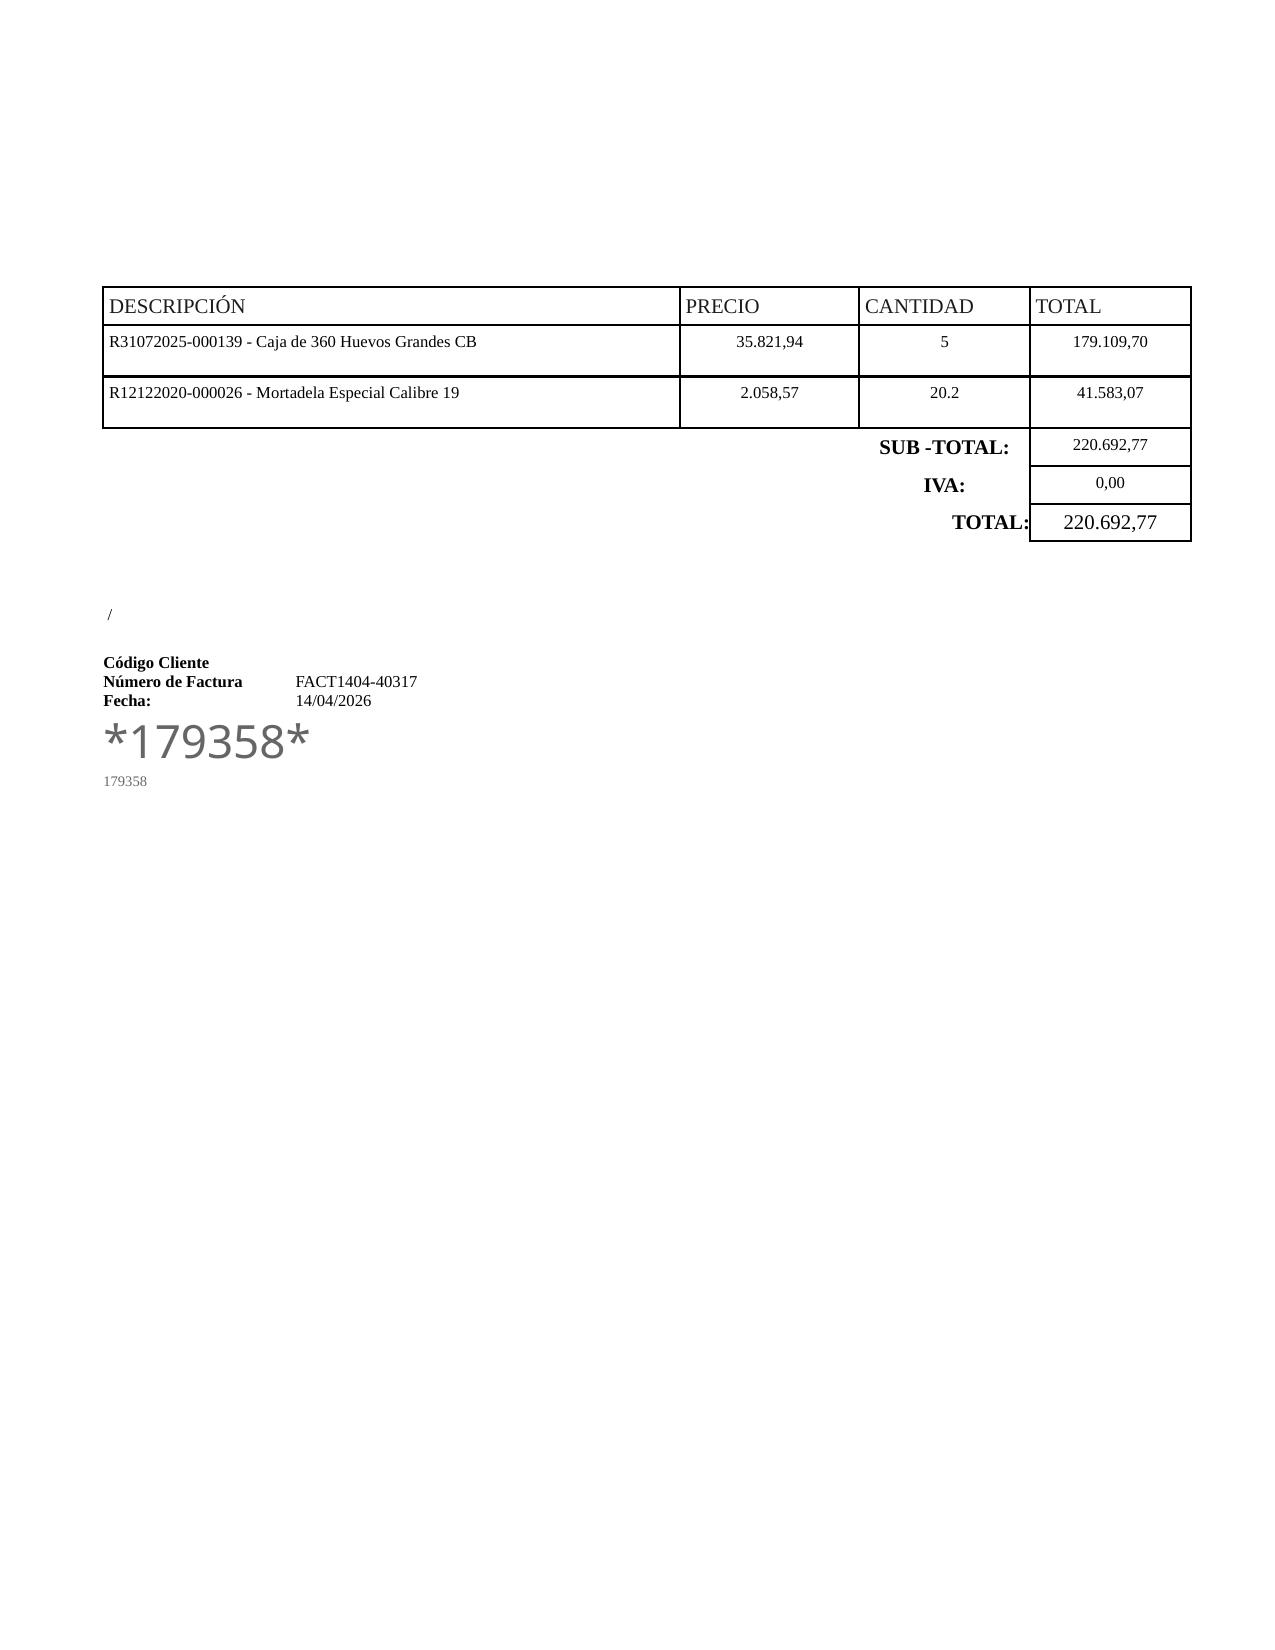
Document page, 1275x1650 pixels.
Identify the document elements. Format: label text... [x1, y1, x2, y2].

table_cell 179.109,70 [1031, 326, 1190, 375]
table_header DESCRIPCIÓN [104, 288, 679, 323]
table_header Código Cliente [103, 653, 295, 672]
table_cell 220.692,77 [1031, 429, 1190, 465]
table_cell SUB -TOTAL: [859, 429, 1029, 465]
table_cell / [103, 605, 858, 624]
table_cell 20.2 [860, 378, 1029, 427]
table_cell 41.583,07 [1031, 378, 1190, 427]
table_cell Fecha: [103, 691, 295, 710]
table_cell 35.821,94 [681, 326, 858, 375]
table_cell IVA: [859, 465, 1029, 502]
table_cell 220.692,77 [1031, 505, 1190, 540]
table_cell 14/04/2026 [295, 691, 517, 710]
table_cell TOTAL: [859, 503, 1029, 540]
text *179358* [103, 710, 1137, 772]
table_cell [103, 429, 859, 540]
table_cell 0,00 [1031, 467, 1190, 502]
table_cell 5 [860, 326, 1029, 375]
table_cell [103, 585, 858, 604]
table_cell FACT1404-40317 [295, 672, 517, 691]
table_cell [103, 566, 858, 585]
table_header CANTIDAD [860, 288, 1029, 323]
table_cell 2.058,57 [681, 378, 858, 427]
table_cell R31072025-000139 - Caja de 360 Huevos Grandes CB [104, 326, 679, 375]
table_header PRECIO [681, 288, 858, 323]
table_header TOTAL [1031, 288, 1190, 323]
table_cell Número de Factura [103, 672, 295, 691]
table_cell R12122020-000026 - Mortadela Especial Calibre 19 [104, 378, 679, 427]
table_header [295, 653, 517, 672]
text 179358 [103, 772, 1137, 789]
table_header [103, 542, 858, 566]
